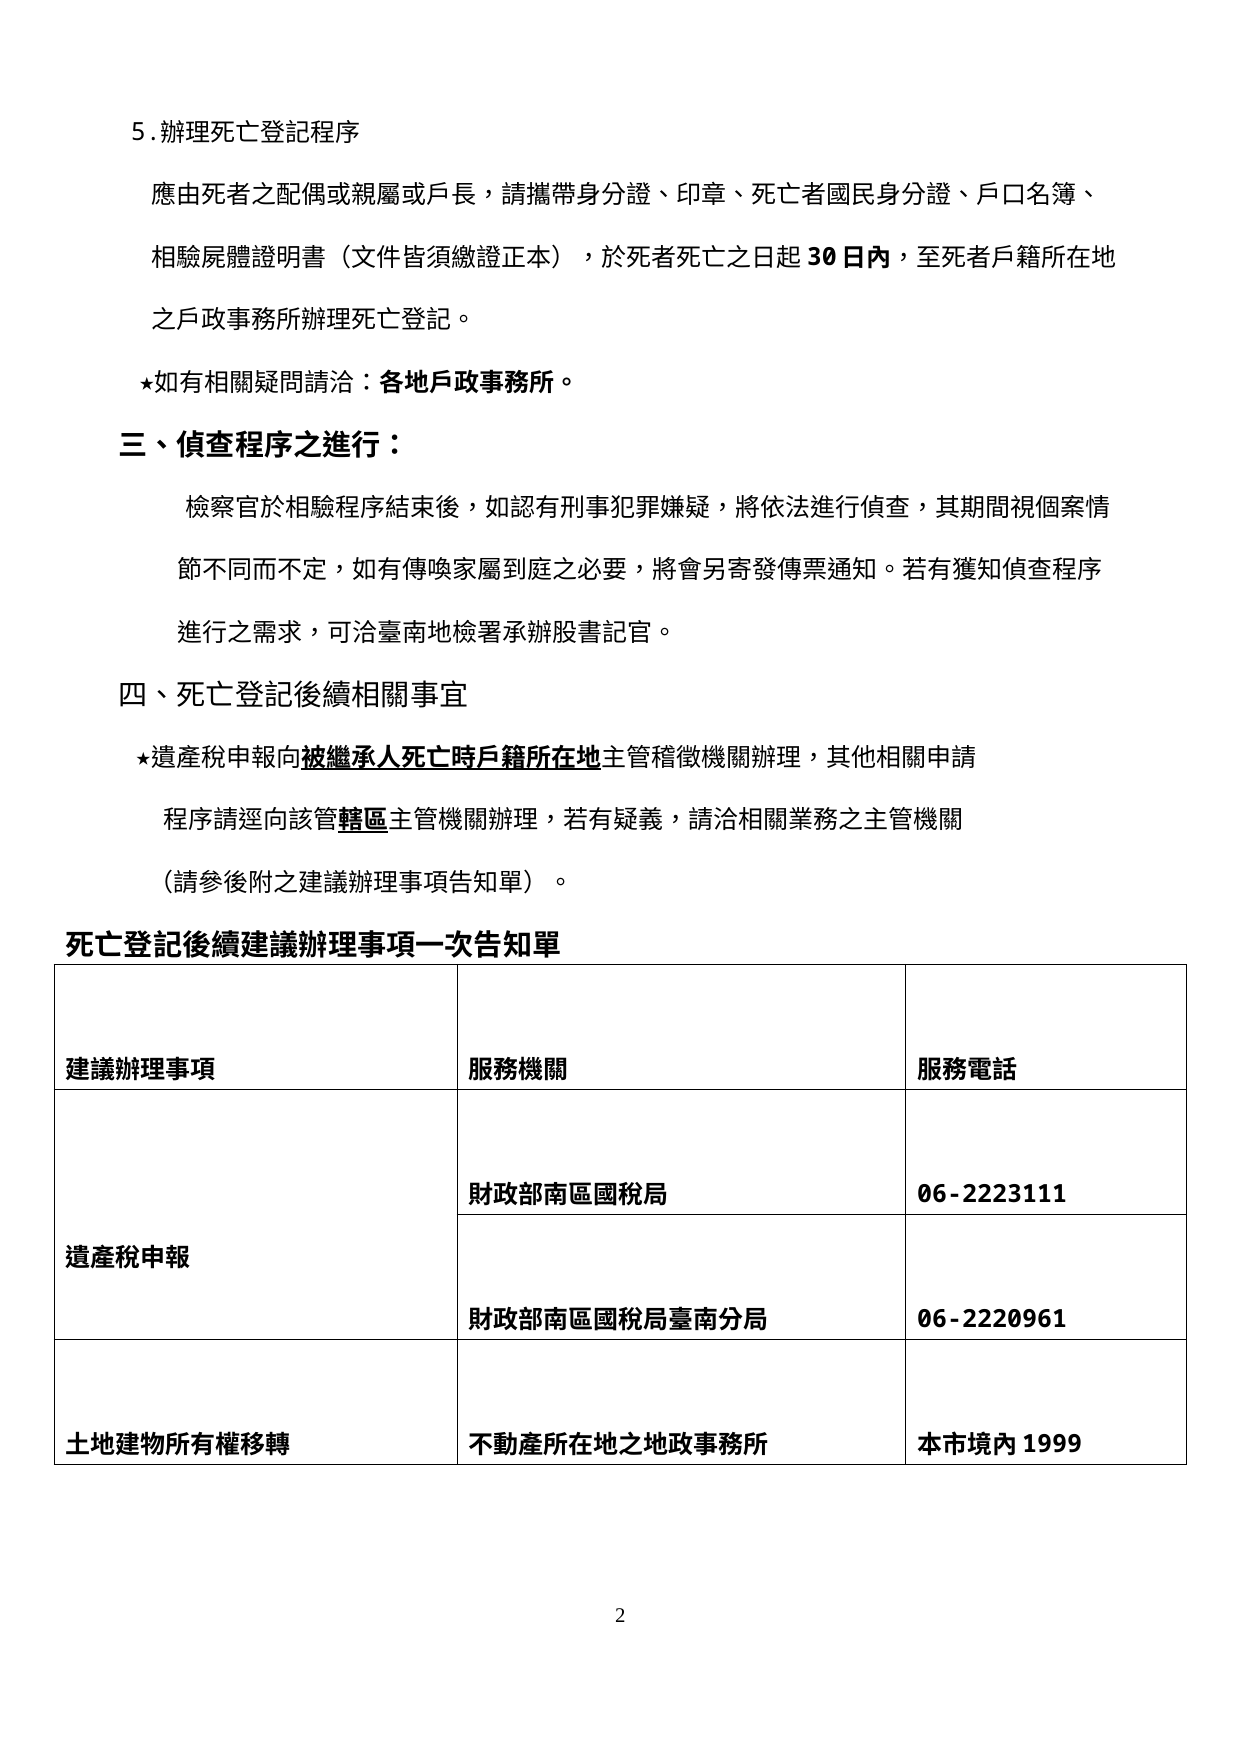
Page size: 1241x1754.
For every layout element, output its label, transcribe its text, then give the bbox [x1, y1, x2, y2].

text ★遺產稅申報向被繼承人死亡時戶籍所在地主管稽徵機關辦理，其他相關申請 [118, 714, 1122, 776]
table_cell 服務機關 [458, 965, 905, 1089]
text （請參後附之建議辦理事項告知單）。 [118, 839, 1122, 901]
table_cell 土地建物所有權移轉 [55, 1340, 457, 1464]
table_cell 服務電話 [906, 965, 1186, 1089]
table_header 死亡登記後續建議辦理事項一次告知單 [54, 901, 1186, 964]
table_cell 財政部南區國稅局臺南分局 [458, 1215, 905, 1339]
text 三、偵查程序之進行： [118, 401, 1122, 464]
table_cell 建議辦理事項 [55, 965, 457, 1089]
text ★如有相關疑問請洽：各地戶政事務所。 [139, 339, 1122, 401]
table_cell 本市境內1999 [906, 1340, 1186, 1464]
text 應由死者之配偶或親屬或戶長，請攜帶身分證、印章、死亡者國民身分證、戶口名簿、相驗屍體證明書（文件皆須繳證正本），於死者死亡之日起30日內，至死者戶籍所在地之戶政事務所辦理死亡登記。 [152, 151, 1122, 339]
text 檢察官於相驗程序結束後，如認有刑事犯罪嫌疑，將依法進行偵查，其期間視個案情節不同而不定，如有傳喚家屬到庭之必要，將會另寄發傳票通知。若有獲知偵查程序進行之需求，可洽臺南地檢署承辦股書記官。 [133, 464, 1122, 651]
text 5.辦理死亡登記程序 [118, 89, 1122, 151]
text 四、死亡登記後續相關事宜 [118, 651, 1122, 714]
table_cell 遺產稅申報 [55, 1090, 457, 1339]
text 程序請逕向該管轄區主管機關辦理，若有疑義，請洽相關業務之主管機關 [118, 776, 1122, 839]
table_cell 06-2223111 [906, 1090, 1186, 1214]
table_cell 不動產所在地之地政事務所 [458, 1340, 905, 1464]
table_cell 財政部南區國稅局 [458, 1090, 905, 1214]
table_cell 06-2220961 [906, 1215, 1186, 1339]
